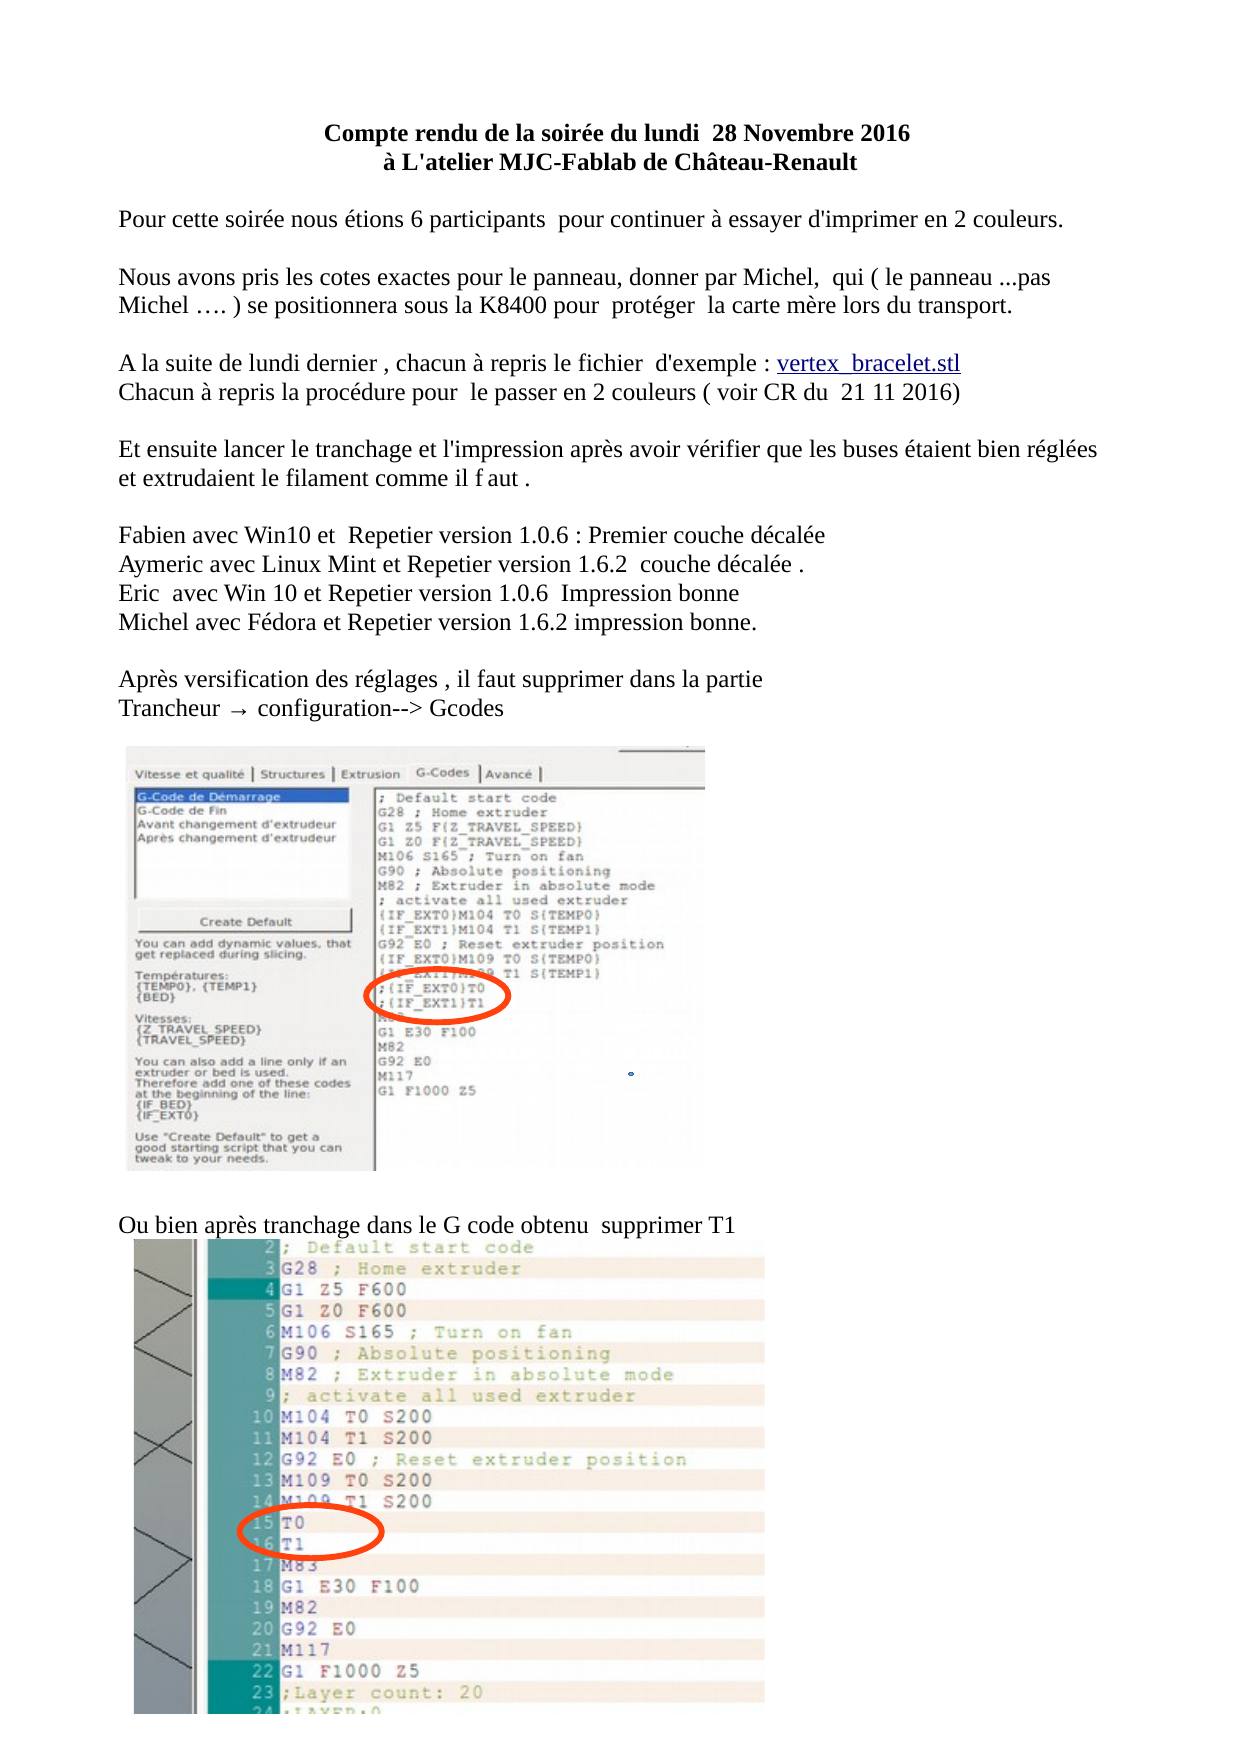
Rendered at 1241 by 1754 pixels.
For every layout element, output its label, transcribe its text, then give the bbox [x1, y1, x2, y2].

text Aymeric avec Linux Mint et Repetier version 1.6.2 couche décalée . [118, 549, 1122, 578]
text Et ensuite lancer le tranchage et l'impression après avoir vérifier que les buses étaient bien réglées et extrudaient le filament comme il f aut . [118, 434, 1122, 492]
text Pour cette soirée nous étions 6 participants pour continuer à essayer d'imprimer en 2 couleurs. [118, 204, 1122, 233]
picture [125, 746, 706, 1171]
text Michel avec Fédora et Repetier version 1.6.2 impression bonne. [118, 607, 1122, 636]
text Trancheur → configuration--> Gcodes [118, 693, 1122, 722]
text Chacun à repris la procédure pour le passer en 2 couleurs ( voir CR du 21 11 2016) [118, 377, 1122, 406]
text Fabien avec Win10 et Repetier version 1.0.6 : Premier couche décalée [118, 521, 1122, 549]
text Compte rendu de la soirée du lundi 28 Novembre 2016 [118, 118, 1122, 147]
text Ou bien après tranchage dans le G code obtenu supprimer T1 [118, 1211, 1122, 1239]
text Nous avons pris les cotes exactes pour le panneau, donner par Michel, qui ( le panneau ...pas Michel …. ) se positionnera sous la K8400 pour protéger la carte mère lors du transport. [118, 262, 1122, 319]
text A la suite de lundi dernier , chacun à repris le fichier d'exemple : vertex_bracelet.stl [118, 348, 1122, 377]
picture [133, 1239, 765, 1714]
text Eric avec Win 10 et Repetier version 1.0.6 Impression bonne [118, 578, 1122, 607]
text Après versification des réglages , il faut supprimer dans la partie [118, 664, 1122, 693]
text à L'atelier MJC-Fablab de Château-Renault [118, 147, 1122, 176]
